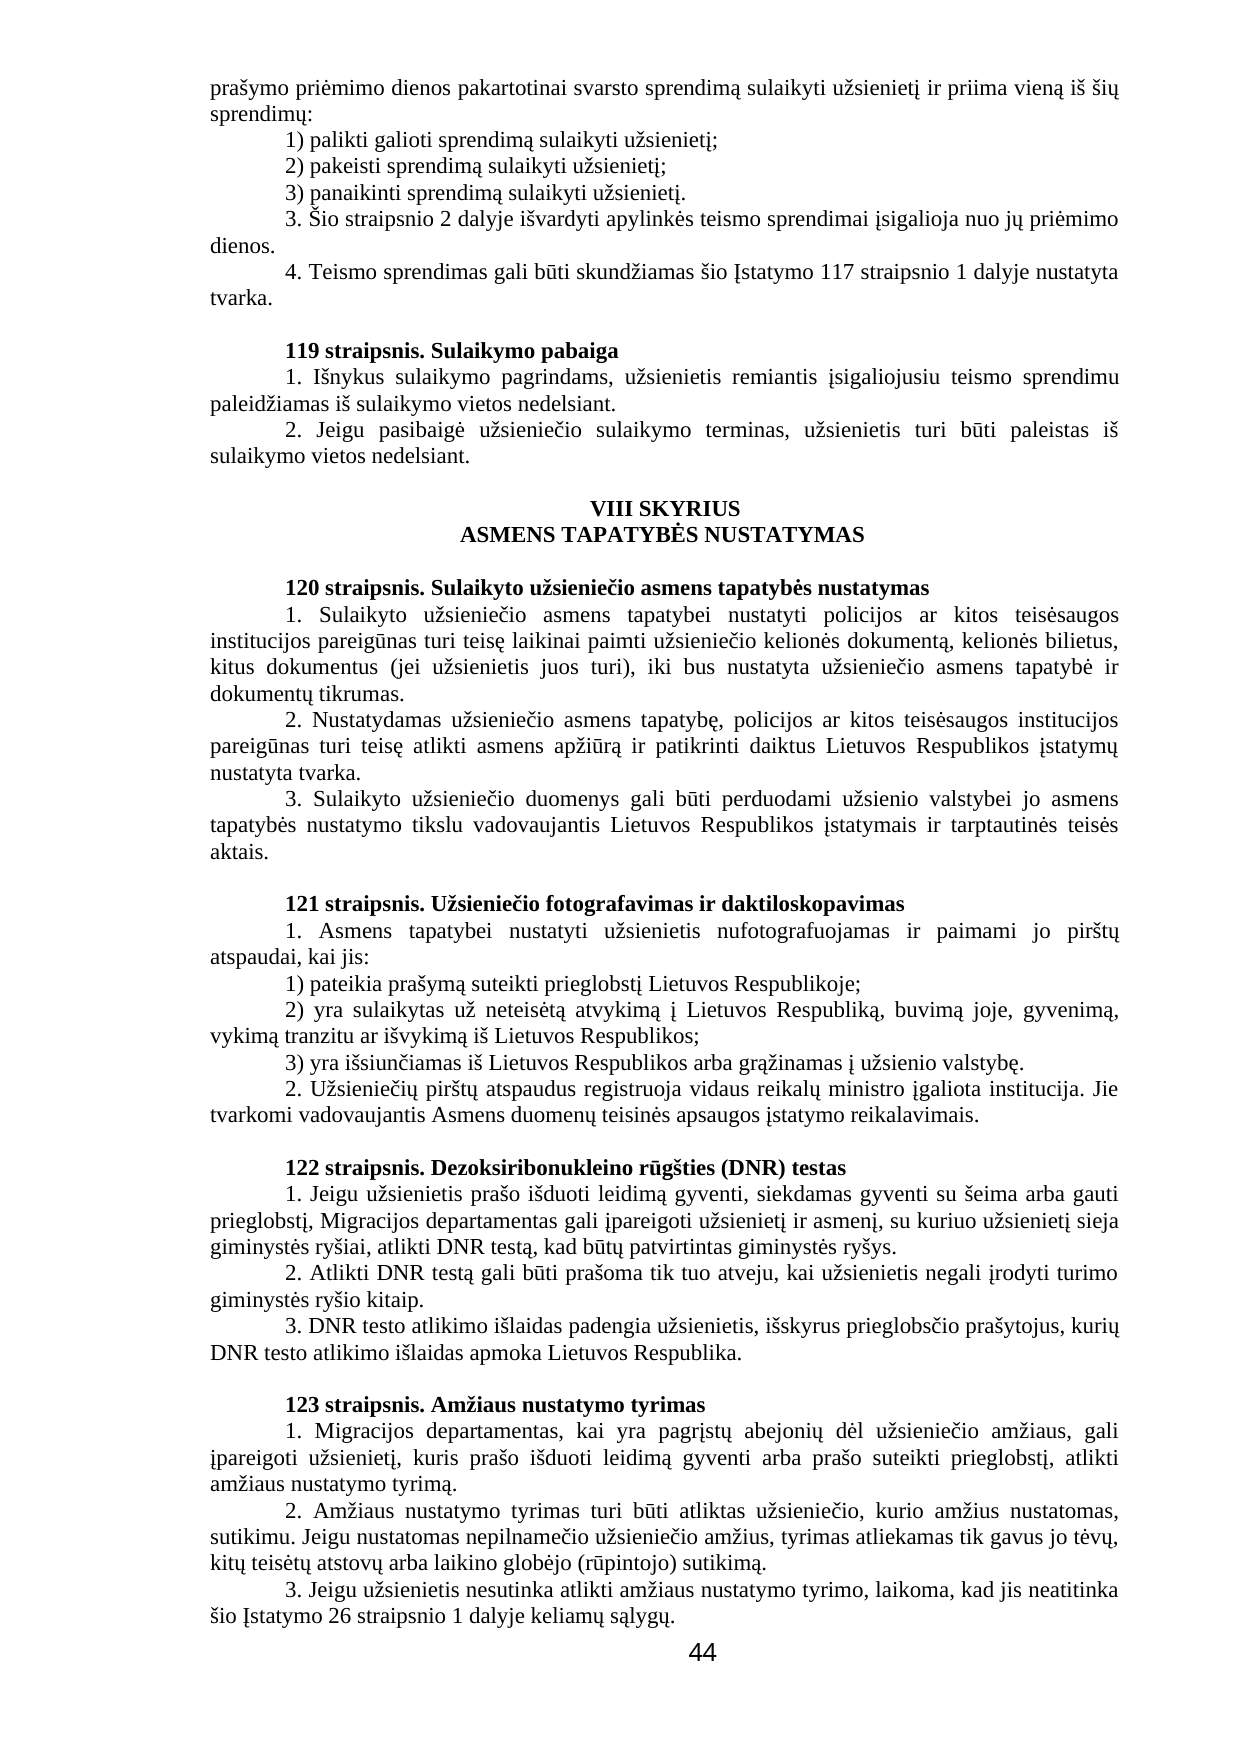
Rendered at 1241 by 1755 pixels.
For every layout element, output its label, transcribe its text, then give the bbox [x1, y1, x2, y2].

text 1. Asmens tapatybei nustatyti užsienietis nufotografuojamas ir paimami jo pirštų atspaudai, kai jis: [210, 917, 1120, 969]
subtitle ASMENS TAPATYBĖS NUSTATYMAS [210, 522, 1120, 548]
text 3. Sulaikyto užsieniečio duomenys gali būti perduodami užsienio valstybei jo asmens tapatybės nustatymo tikslu vadovaujantis Lietuvos Respublikos įstatymais ir tarptautinės teisės aktais. [210, 785, 1120, 864]
text 120 straipsnis. Sulaikyto užsieniečio asmens tapatybės nustatymas [210, 574, 1120, 601]
text 2. Užsieniečių pirštų atspaudus registruoja vidaus reikalų ministro įgaliota institucija. Jie tvarkomi vadovaujantis Asmens duomenų teisinės apsaugos įstatymo reikalavimais. [210, 1075, 1120, 1128]
text 119 straipsnis. Sulaikymo pabaiga [210, 337, 1120, 363]
text 1. Sulaikyto užsieniečio asmens tapatybei nustatyti policijos ar kitos teisėsaugos institucijos pareigūnas turi teisę laikinai paimti užsieniečio kelionės dokumentą, kelionės bilietus, kitus dokumentus (jei užsienietis juos turi), iki bus nustatyta užsieniečio asmens tapatybė ir dokumentų tikrumas. [210, 601, 1120, 706]
text 1) pateikia prašymą suteikti prieglobstį Lietuvos Respublikoje; [210, 969, 1120, 996]
subtitle 123 straipsnis. Amžiaus nustatymo tyrimas [210, 1391, 1120, 1418]
text 1. Išnykus sulaikymo pagrindams, užsienietis remiantis įsigaliojusiu teismo sprendimu paleidžiamas iš sulaikymo vietos nedelsiant. [210, 363, 1120, 416]
text 2) yra sulaikytas už neteisėtą atvykimą į Lietuvos Respubliką, buvimą joje, gyvenimą, vykimą tranzitu ar išvykimą iš Lietuvos Respublikos; [210, 996, 1120, 1049]
text 2. Jeigu pasibaigė užsieniečio sulaikymo terminas, užsienietis turi būti paleistas iš sulaikymo vietos nedelsiant. [210, 416, 1120, 469]
text 2) pakeisti sprendimą sulaikyti užsienietį; [210, 153, 1120, 179]
text 2. Amžiaus nustatymo tyrimas turi būti atliktas užsieniečio, kurio amžius nustatomas, sutikimu. Jeigu nustatomas nepilnamečio užsieniečio amžius, tyrimas atliekamas tik gavus jo tėvų, kitų teisėtų atstovų arba laikino globėjo (rūpintojo) sutikimą. [210, 1497, 1120, 1576]
text 2. Nustatydamas užsieniečio asmens tapatybę, policijos ar kitos teisėsaugos institucijos pareigūnas turi teisę atlikti asmens apžiūrą ir patikrinti daiktus Lietuvos Respublikos įstatymų nustatyta tvarka. [210, 706, 1120, 785]
text 1) palikti galioti sprendimą sulaikyti užsienietį; [210, 126, 1120, 153]
text 3. Jeigu užsienietis nesutinka atlikti amžiaus nustatymo tyrimo, laikoma, kad jis neatitinka šio Įstatymo 26 straipsnio 1 dalyje keliamų sąlygų. [210, 1576, 1120, 1628]
subtitle VIII SKYRIUS [210, 495, 1120, 522]
text 2. Atlikti DNR testą gali būti prašoma tik tuo atveju, kai užsienietis negali įrodyti turimo giminystės ryšio kitaip. [210, 1259, 1120, 1312]
text 121 straipsnis. Užsieniečio fotografavimas ir daktiloskopavimas [210, 891, 1120, 917]
subtitle 122 straipsnis. Dezoksiribonukleino rūgšties (DNR) testas [210, 1154, 1120, 1180]
text 1. Migracijos departamentas, kai yra pagrįstų abejonių dėl užsieniečio amžiaus, gali įpareigoti užsienietį, kuris prašo išduoti leidimą gyventi arba prašo suteikti prieglobstį, atlikti amžiaus nustatymo tyrimą. [210, 1418, 1120, 1497]
text 3) panaikinti sprendimą sulaikyti užsienietį. [210, 179, 1120, 205]
text 1. Jeigu užsienietis prašo išduoti leidimą gyventi, siekdamas gyventi su šeima arba gauti prieglobstį, Migracijos departamentas gali įpareigoti užsienietį ir asmenį, su kuriuo užsienietį sieja giminystės ryšiai, atlikti DNR testą, kad būtų patvirtintas giminystės ryšys. [210, 1180, 1120, 1259]
text prašymo priėmimo dienos pakartotinai svarsto sprendimą sulaikyti užsienietį ir priima vieną iš šių sprendimų: [210, 73, 1120, 126]
text 3. DNR testo atlikimo išlaidas padengia užsienietis, išskyrus prieglobsčio prašytojus, kurių DNR testo atlikimo išlaidas apmoka Lietuvos Respublika. [210, 1312, 1120, 1365]
text 4. Teismo sprendimas gali būti skundžiamas šio Įstatymo 117 straipsnio 1 dalyje nustatyta tvarka. [210, 258, 1120, 311]
text 3. Šio straipsnio 2 dalyje išvardyti apylinkės teismo sprendimai įsigalioja nuo jų priėmimo dienos. [210, 205, 1120, 258]
text 3) yra išsiunčiamas iš Lietuvos Respublikos arba grąžinamas į užsienio valstybę. [210, 1049, 1120, 1075]
